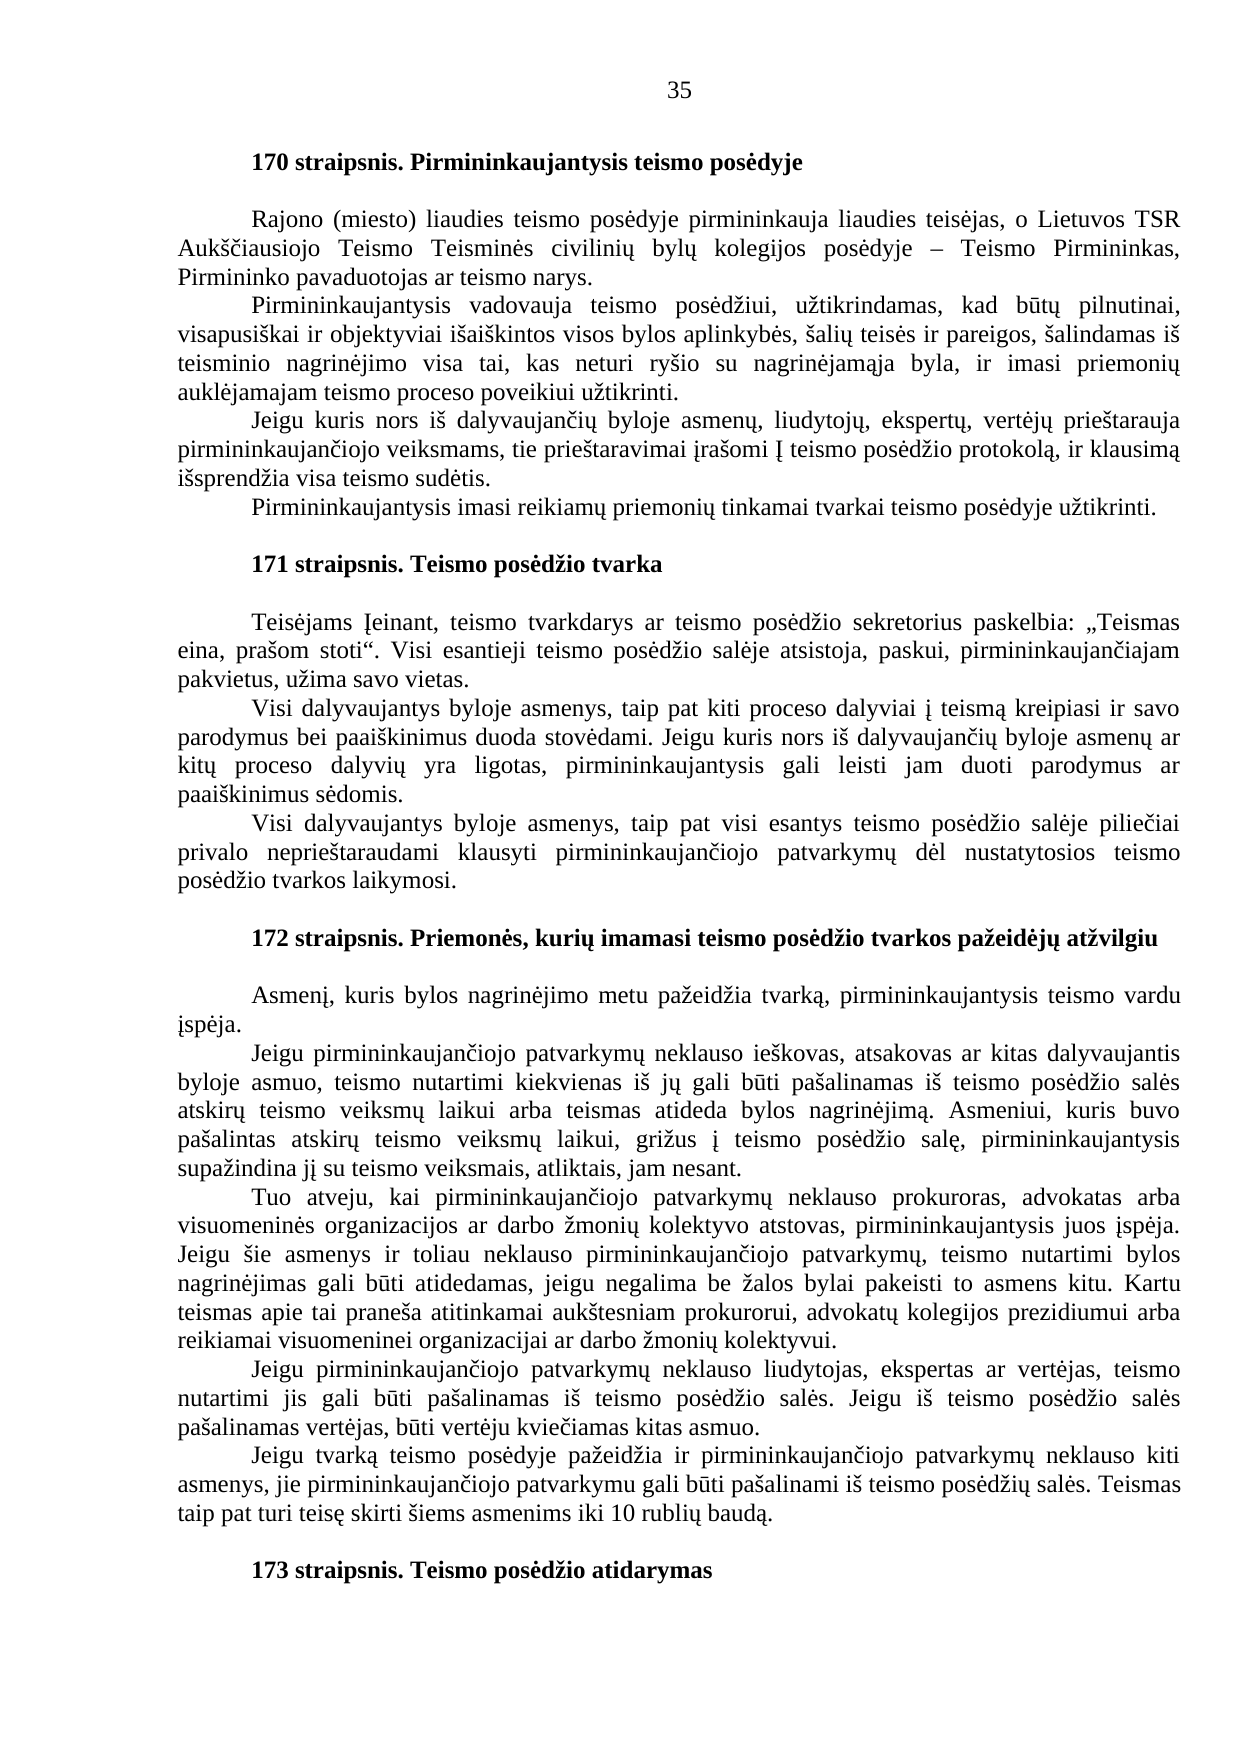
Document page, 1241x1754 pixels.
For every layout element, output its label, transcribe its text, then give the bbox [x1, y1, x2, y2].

text Jeigu tvarką teismo posėdyje pažeidžia ir pirmininkaujančiojo patvarkymų neklauso kiti asmenys, jie pirmininkaujančiojo patvarkymu gali būti pašalinami iš teismo posėdžių salės. Teismas taip pat turi teisę skirti šiems asmenims iki 10 rublių baudą. [177, 1441, 1181, 1527]
text Asmenį, kuris bylos nagrinėjimo metu pažeidžia tvarką, pirmininkaujantysis teismo vardu įspėja. [177, 981, 1181, 1038]
text Tuo atveju, kai pirmininkaujančiojo patvarkymų neklauso prokuroras, advokatas arba visuomeninės organizacijos ar darbo žmonių kolektyvo atstovas, pirmininkaujantysis juos įspėja. Jeigu šie asmenys ir toliau neklauso pirmininkaujančiojo patvarkymų, teismo nutartimi bylos nagrinėjimas gali būti atidedamas, jeigu negalima be žalos bylai pakeisti to asmens kitu. Kartu teismas apie tai praneša atitinkamai aukštesniam prokurorui, advokatų kolegijos prezidiumui arba reikiamai visuomeninei organizacijai ar darbo žmonių kolektyvui. [177, 1182, 1181, 1354]
text Pirmininkaujantysis vadovauja teismo posėdžiui, užtikrindamas, kad būtų pilnutinai, visapusiškai ir objektyviai išaiškintos visos bylos aplinkybės, šalių teisės ir pareigos, šalindamas iš teisminio nagrinėjimo visa tai, kas neturi ryšio su nagrinėjamąja byla, ir imasi priemonių auklėjamajam teismo proceso poveikiui užtikrinti. [177, 291, 1181, 406]
text Jeigu pirmininkaujančiojo patvarkymų neklauso liudytojas, ekspertas ar vertėjas, teismo nutartimi jis gali būti pašalinamas iš teismo posėdžio salės. Jeigu iš teismo posėdžio salės pašalinamas vertėjas, būti vertėju kviečiamas kitas asmuo. [177, 1354, 1181, 1441]
text 171 straipsnis. Teismo posėdžio tvarka [251, 549, 1181, 578]
text Jeigu kuris nors iš dalyvaujančių byloje asmenų, liudytojų, ekspertų, vertėjų prieštarauja pirmininkaujančiojo veiksmams, tie prieštaravimai įrašomi Į teismo posėdžio protokolą, ir klausimą išsprendžia visa teismo sudėtis. [177, 406, 1181, 492]
text Pirmininkaujantysis imasi reikiamų priemonių tinkamai tvarkai teismo posėdyje užtikrinti. [177, 492, 1181, 521]
text Visi dalyvaujantys byloje asmenys, taip pat kiti proceso dalyviai į teismą kreipiasi ir savo parodymus bei paaiškinimus duoda stovėdami. Jeigu kuris nors iš dalyvaujančių byloje asmenų ar kitų proceso dalyvių yra ligotas, pirmininkaujantysis gali leisti jam duoti parodymus ar paaiškinimus sėdomis. [177, 693, 1181, 808]
text Teisėjams Įeinant, teismo tvarkdarys ar teismo posėdžio sekretorius paskelbia: „Teismas eina, prašom stoti“. Visi esantieji teismo posėdžio salėje atsistoja, paskui, pirmininkaujančiajam pakvietus, užima savo vietas. [177, 607, 1181, 693]
text Visi dalyvaujantys byloje asmenys, taip pat visi esantys teismo posėdžio salėje piliečiai privalo neprieštaraudami klausyti pirmininkaujančiojo patvarkymų dėl nustatytosios teismo posėdžio tvarkos laikymosi. [177, 808, 1181, 894]
text 173 straipsnis. Teismo posėdžio atidarymas [251, 1556, 1181, 1584]
text Rajono (miesto) liaudies teismo posėdyje pirmininkauja liaudies teisėjas, o Lietuvos TSR Aukščiausiojo Teismo Teisminės civilinių bylų kolegijos posėdyje – Teismo Pirmininkas, Pirmininko pavaduotojas ar teismo narys. [177, 204, 1181, 291]
text 170 straipsnis. Pirmininkaujantysis teismo posėdyje [251, 147, 1181, 176]
text 172 straipsnis. Priemonės, kurių imamasi teismo posėdžio tvarkos pažeidėjų atžvilgiu [251, 923, 1181, 952]
text Jeigu pirmininkaujančiojo patvarkymų neklauso ieškovas, atsakovas ar kitas dalyvaujantis byloje asmuo, teismo nutartimi kiekvienas iš jų gali būti pašalinamas iš teismo posėdžio salės atskirų teismo veiksmų laikui arba teismas atideda bylos nagrinėjimą. Asmeniui, kuris buvo pašalintas atskirų teismo veiksmų laikui, grižus į teismo posėdžio salę, pirmininkaujantysis supažindina jį su teismo veiksmais, atliktais, jam nesant. [177, 1038, 1181, 1182]
